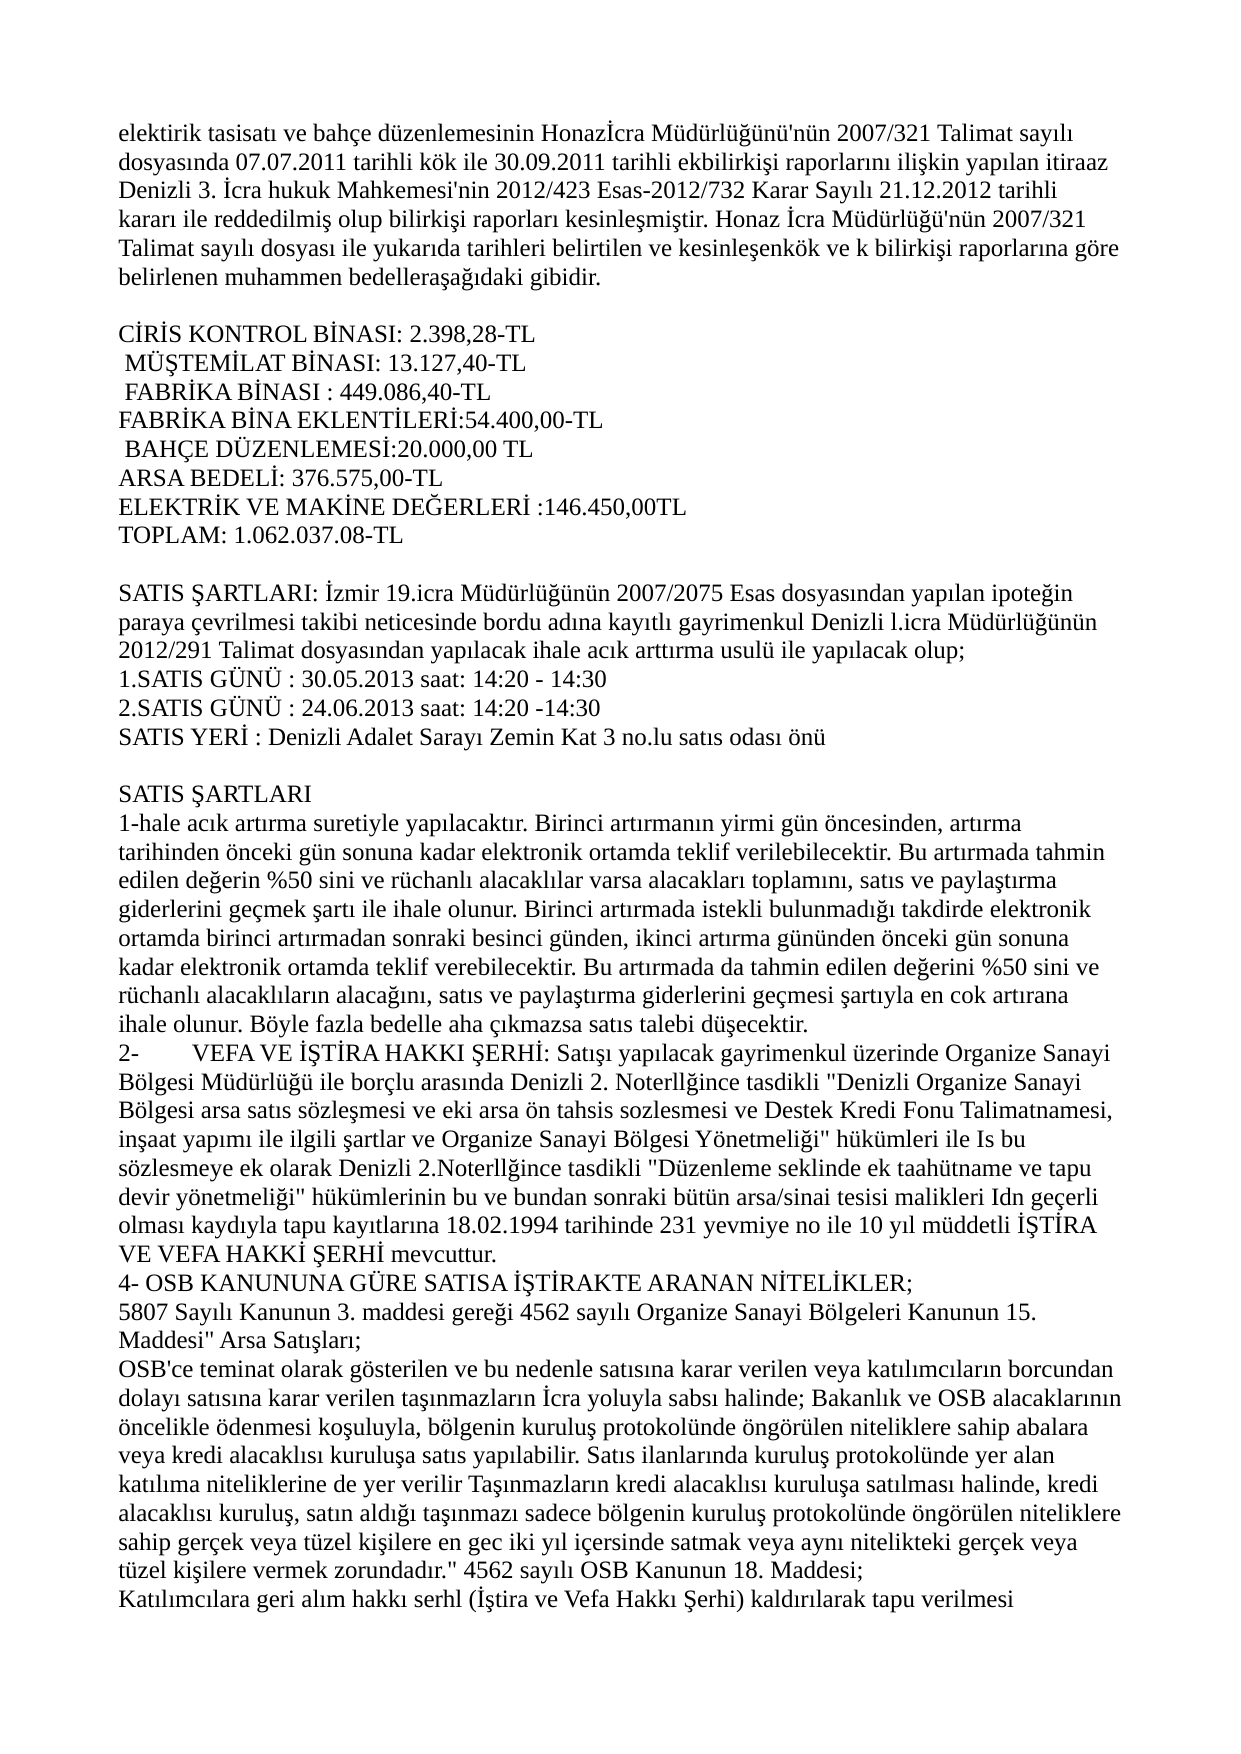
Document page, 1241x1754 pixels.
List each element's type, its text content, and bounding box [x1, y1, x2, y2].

text OSB'ce teminat olarak gösterilen ve bu nedenle satısına karar verilen veya katılımcıların borcundan dolayı satısına karar verilen taşınmazların İcra yoluyla sabsı halinde; Bakanlık ve OSB alacaklarının öncelikle ödenmesi koşuluyla, bölgenin kuruluş protokolünde öngörülen niteliklere sahip abalara veya kredi alacaklısı kuruluşa satıs yapılabilir. Satıs ilanlarında kuruluş protokolünde yer alan katılıma niteliklerine de yer verilir Taşınmazların kredi alacaklısı kuruluşa satılması halinde, kredi alacaklısı kuruluş, satın aldığı taşınmazı sadece bölgenin kuruluş protokolünde öngörülen niteliklere sahip gerçek veya tüzel kişilere en gec iki yıl içersinde satmak veya aynı nitelikteki gerçek veya tüzel kişilere vermek zorundadır." 4562 sayılı OSB Kanunun 18. Maddesi; [118, 1354, 1122, 1584]
text 1.SATIS GÜNÜ : 30.05.2013 saat: 14:20 - 14:30 [118, 664, 1122, 693]
text FABRİKA BİNASI : 449.086,40-TL [118, 377, 1122, 406]
text BAHÇE DÜZENLEMESİ:20.000,00 TL [118, 434, 1122, 463]
text SATIS ŞARTLARI [118, 779, 1122, 808]
text 4- OSB KANUNUNA GÜRE SATISA İŞTİRAKTE ARANAN NİTELİKLER; [118, 1268, 1122, 1297]
text 2.SATIS GÜNÜ : 24.06.2013 saat: 14:20 -14:30 [118, 693, 1122, 722]
text CİRİS KONTROL BİNASI: 2.398,28-TL [118, 319, 1122, 348]
text SATIS YERİ : Denizli Adalet Sarayı Zemin Kat 3 no.lu satıs odası önü [118, 722, 1122, 751]
text 1-hale acık artırma suretiyle yapılacaktır. Birinci artırmanın yirmi gün öncesinden, artırma tarihinden önceki gün sonuna kadar elektronik ortamda teklif verilebilecektir. Bu artırmada tahmin edilen değerin %50 sini ve rüchanlı alacaklılar varsa alacakları toplamını, satıs ve paylaştırma giderlerini geçmek şartı ile ihale olunur. Birinci artırmada istekli bulunmadığı takdirde elektronik ortamda birinci artırmadan sonraki besinci günden, ikinci artırma gününden önceki gün sonuna kadar elektronik ortamda teklif verebilecektir. Bu artırmada da tahmin edilen değerini %50 sini ve rüchanlı alacaklıların alacağını, satıs ve paylaştırma giderlerini geçmesi şartıyla en cok artırana ihale olunur. Böyle fazla bedelle aha çıkmazsa satıs talebi düşecektir. [118, 808, 1122, 1038]
text 5807 Sayılı Kanunun 3. maddesi gereği 4562 sayılı Organize Sanayi Bölgeleri Kanunun 15. Maddesi" Arsa Satışları; [118, 1297, 1122, 1354]
text Katılımcılara geri alım hakkı serhl (İştira ve Vefa Hakkı Şerhi) kaldırılarak tapu verilmesi [118, 1584, 1122, 1613]
text MÜŞTEMİLAT BİNASI: 13.127,40-TL [118, 348, 1122, 377]
text 2- VEFA VE İŞTİRA HAKKI ŞERHİ: Satışı yapılacak gayrimenkul üzerinde Organize Sanayi Bölgesi Müdürlüğü ile borçlu arasında Denizli 2. Noterllğince tasdikli "Denizli Organize Sanayi Bölgesi arsa satıs sözleşmesi ve eki arsa ön tahsis sozlesmesi ve Destek Kredi Fonu Talimatnamesi, inşaat yapımı ile ilgili şartlar ve Organize Sanayi Bölgesi Yönetmeliği" hükümleri ile Is bu sözlesmeye ek olarak Denizli 2.Noterllğince tasdikli "Düzenleme seklinde ek taahütname ve tapu devir yönetmeliği" hükümlerinin bu ve bundan sonraki bütün arsa/sinai tesisi malikleri Idn geçerli olması kaydıyla tapu kayıtlarına 18.02.1994 tarihinde 231 yevmiye no ile 10 yıl müddetli İŞTİRA VE VEFA HAKKİ ŞERHİ mevcuttur. [118, 1038, 1122, 1268]
text ARSA BEDELİ: 376.575,00-TL [118, 463, 1122, 492]
text FABRİKA BİNA EKLENTİLERİ:54.400,00-TL [118, 406, 1122, 434]
text elektirik tasisatı ve bahçe düzenlemesinin Honazİcra Müdürlüğünü'nün 2007/321 Talimat sayılı dosyasında 07.07.2011 tarihli kök ile 30.09.2011 tarihli ekbilirkişi raporlarını ilişkin yapılan itiraaz Denizli 3. İcra hukuk Mahkemesi'nin 2012/423 Esas-2012/732 Karar Sayılı 21.12.2012 tarihli kararı ile reddedilmiş olup bilirkişi raporları kesinleşmiştir. Honaz İcra Müdürlüğü'nün 2007/321 Talimat sayılı dosyası ile yukarıda tarihleri belirtilen ve kesinleşenkök ve k bilirkişi raporlarına göre belirlenen muhammen bedelleraşağıdaki gibidir. [118, 118, 1122, 291]
text ELEKTRİK VE MAKİNE DEĞERLERİ :146.450,00TL [118, 492, 1122, 521]
text SATIS ŞARTLARI: İzmir 19.icra Müdürlüğünün 2007/2075 Esas dosyasından yapılan ipoteğin paraya çevrilmesi takibi neticesinde bordu adına kayıtlı gayrimenkul Denizli l.icra Müdürlüğünün 2012/291 Talimat dosyasından yapılacak ihale acık arttırma usulü ile yapılacak olup; [118, 578, 1122, 664]
text TOPLAM: 1.062.037.08-TL [118, 521, 1122, 549]
